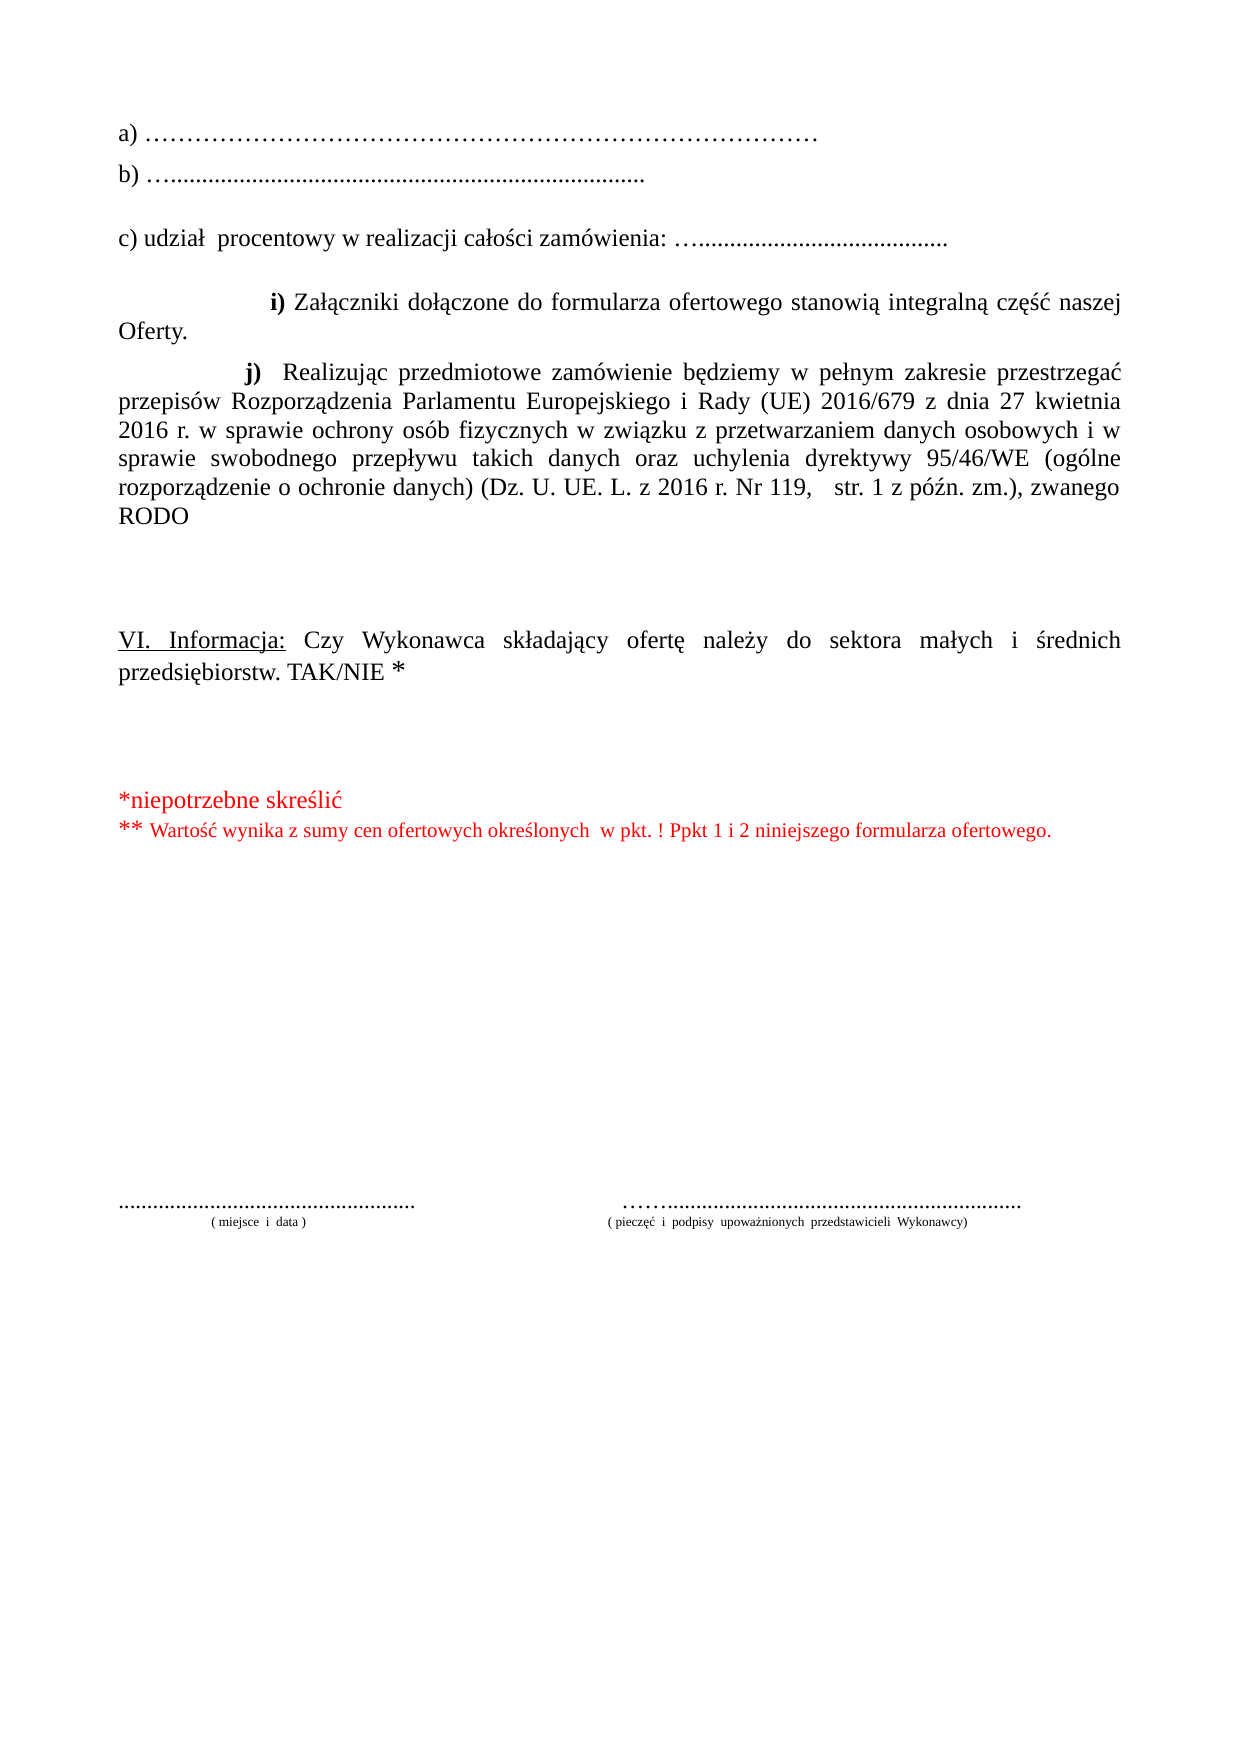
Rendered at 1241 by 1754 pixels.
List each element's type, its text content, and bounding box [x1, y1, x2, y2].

text .................................................... …….............................................................. [118, 1187, 1122, 1214]
text *niepotrzebne skreślić [118, 785, 1114, 814]
text i) Załączniki dołączone do formularza ofertowego stanowią integralną część naszej Oferty. [118, 287, 1122, 345]
text ** Wartość wynika z sumy cen ofertowych określonych w pkt. ! Ppkt 1 i 2 niniejszego formularza ofertowego. [118, 814, 1114, 843]
list b) …............................................................................ [118, 159, 1122, 188]
list c) udział procentowy w realizacji całości zamówienia: …........................................ [118, 223, 1122, 252]
text VI. Informacja: Czy Wykonawca składający ofertę należy do sektora małych i średnich przedsiębiorstw. TAK/NIE * [118, 625, 1122, 687]
text j) Realizując przedmiotowe zamówienie będziemy w pełnym zakresie przestrzegać przepisów Rozporządzenia Parlamentu Europejskiego i Rady (UE) 2016/679 z dnia 27 kwietnia 2016 r. w sprawie ochrony osób fizycznych w związku z przetwarzaniem danych osobowych i w sprawie swobodnego przepływu takich danych oraz uchylenia dyrektywy 95/46/WE (ogólne rozporządzenie o ochronie danych) (Dz. U. UE. L. z 2016 r. Nr 119, str. 1 z późn. zm.), zwanego RODO [118, 357, 1122, 530]
text a) ……………………………………………………………………… [118, 118, 1122, 147]
text ( miejsce i data ) ( pieczęć i podpisy upoważnionych przedstawicieli Wykonawcy) [118, 1214, 1122, 1240]
